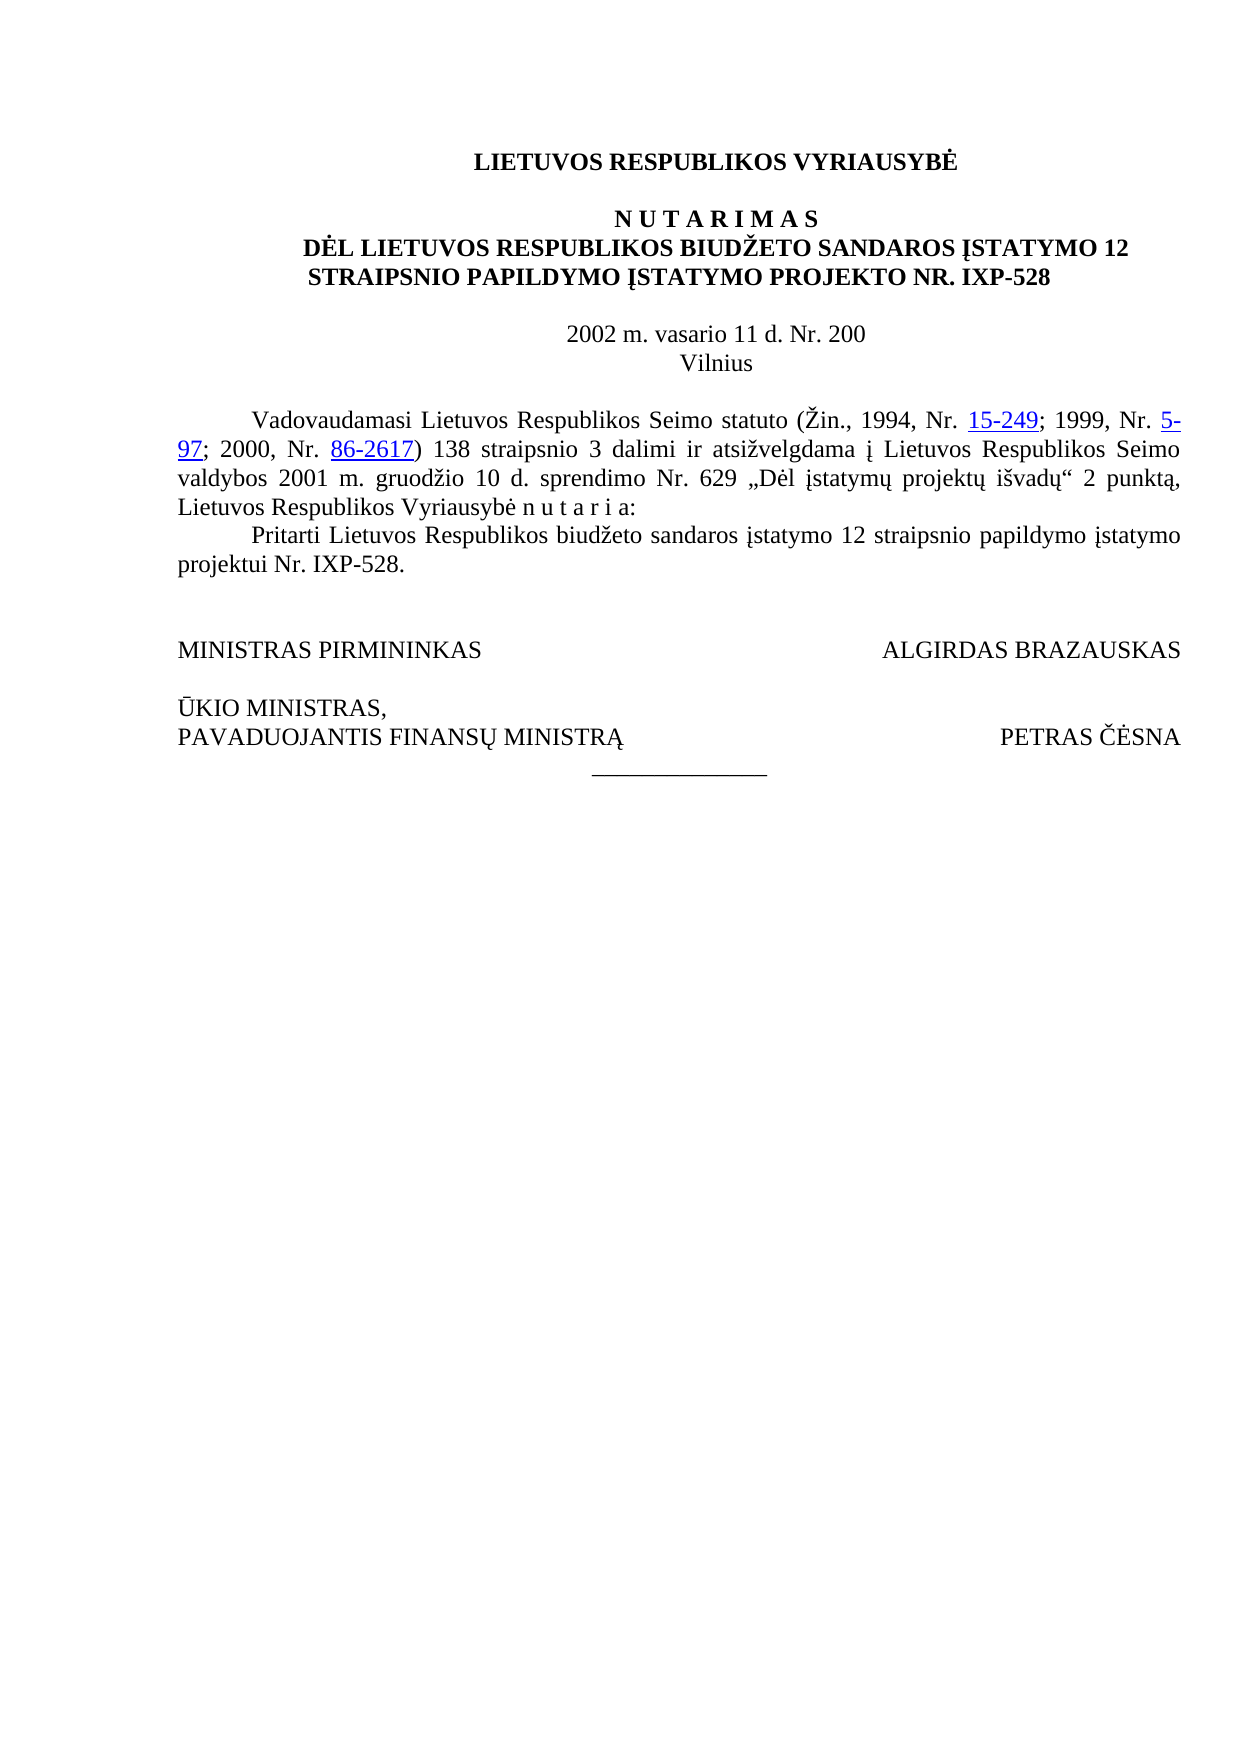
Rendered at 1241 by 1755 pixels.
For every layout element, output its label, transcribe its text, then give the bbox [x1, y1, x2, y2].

text DĖL LIETUVOS RESPUBLIKOS BIUDŽETO SANDAROS ĮSTATYMO 12 STRAIPSNIO PAPILDYMO ĮSTATYMO PROJEKTO NR. IXP-528 [177, 233, 1181, 291]
text MINISTRAS PIRMININKAS ALGIRDAS BRAZAUSKAS [177, 636, 1181, 664]
text ______________ [177, 751, 1181, 779]
text Vilnius [177, 348, 1181, 377]
text PAVADUOJANTIS FINANSŲ MINISTRĄ PETRAS ČĖSNA [177, 722, 1181, 751]
text Pritarti Lietuvos Respublikos biudžeto sandaros įstatymo 12 straipsnio papildymo įstatymo projektui Nr. IXP-528. [177, 521, 1181, 578]
text N U T A R I M A S [177, 204, 1181, 233]
text Vadovaudamasi Lietuvos Respublikos Seimo statuto (Žin., 1994, Nr. 15-249; 1999, Nr. 5-97; 2000, Nr. 86-2617) 138 straipsnio 3 dalimi ir atsižvelgdama į Lietuvos Respublikos Seimo valdybos 2001 m. gruodžio 10 d. sprendimo Nr. 629 „Dėl įstatymų projektų išvadų“ 2 punktą, Lietuvos Respublikos Vyriausybė nutaria: [177, 406, 1181, 521]
text ŪKIO MINISTRAS, [177, 693, 1181, 722]
text LIETUVOS RESPUBLIKOS VYRIAUSYBĖ [177, 147, 1181, 176]
text 2002 m. vasario 11 d. Nr. 200 [177, 319, 1181, 348]
